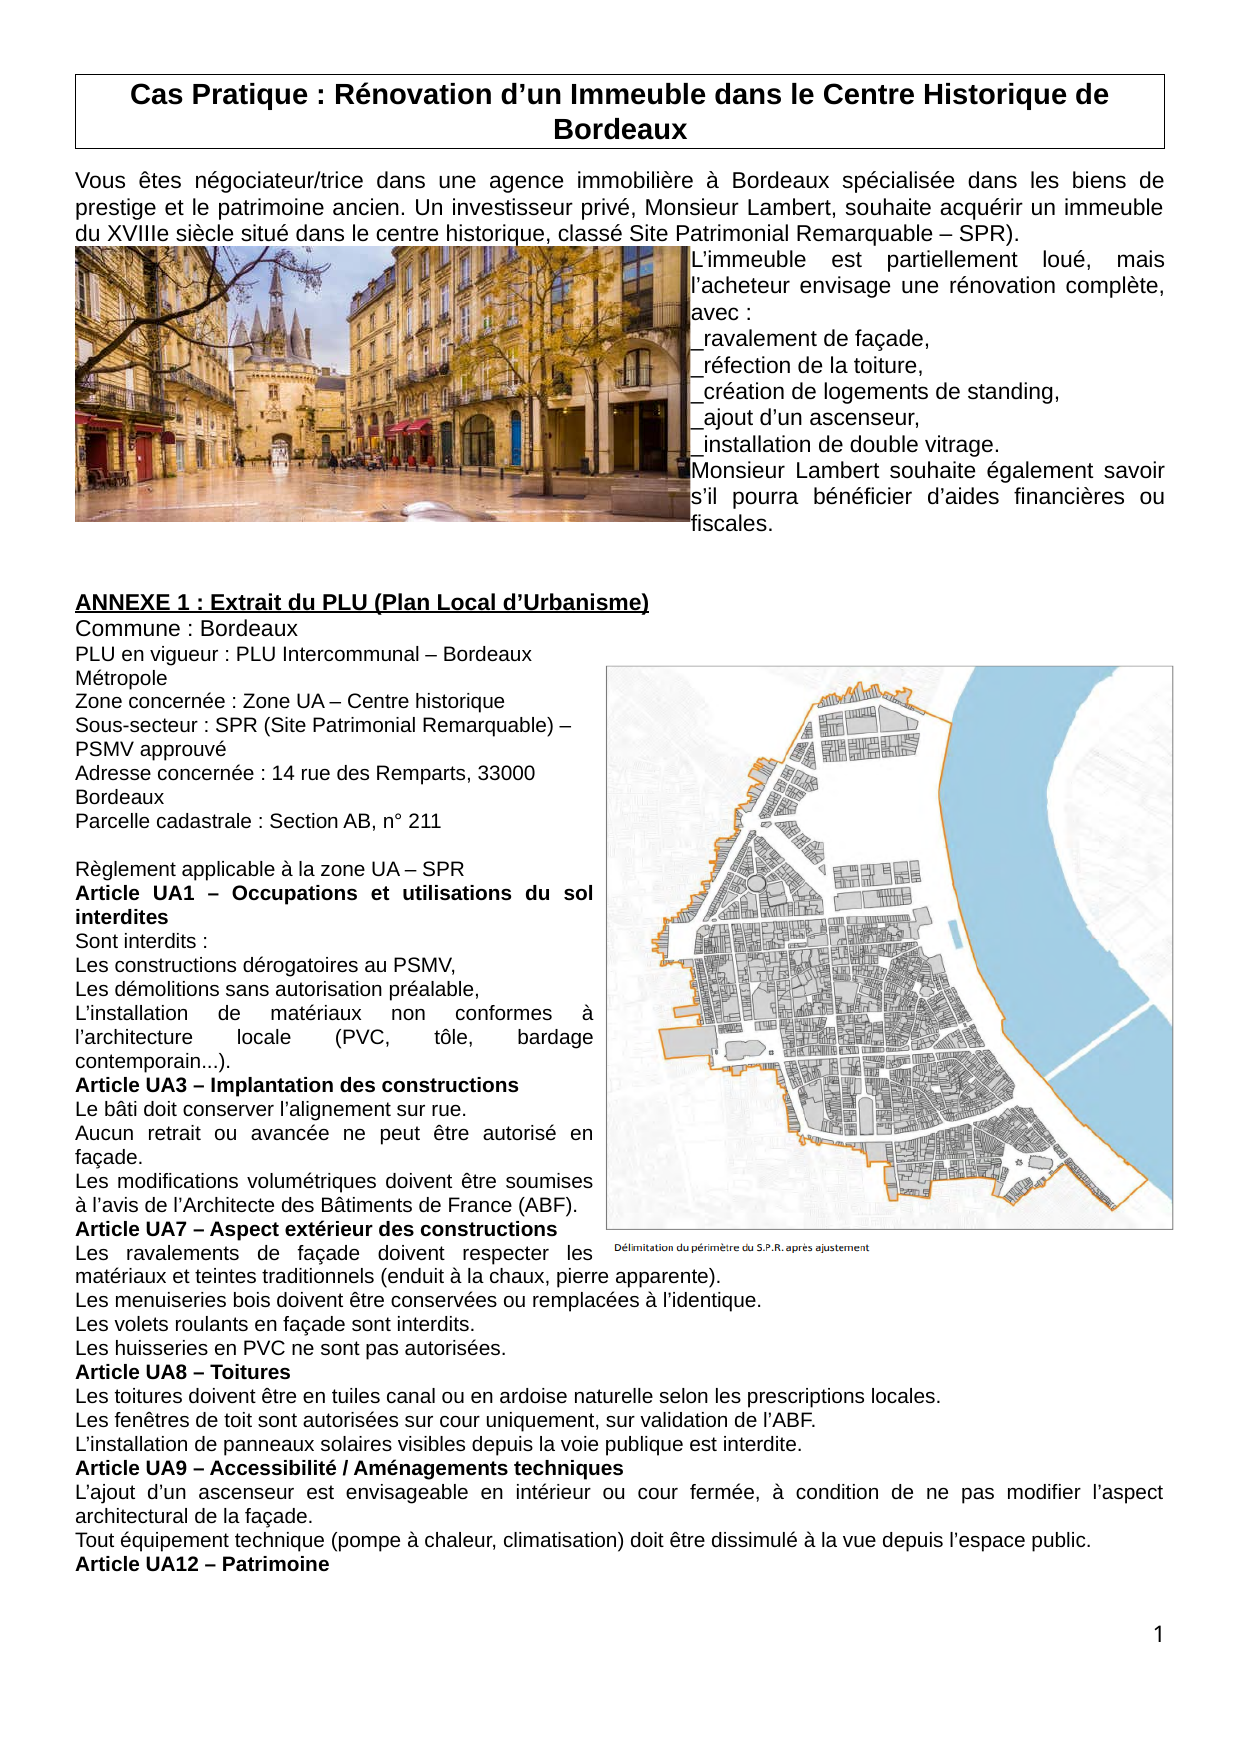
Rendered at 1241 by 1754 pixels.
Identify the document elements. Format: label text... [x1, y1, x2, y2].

text _installation de double vitrage. [691, 431, 1165, 457]
text Article UA8 – Toitures [75, 1360, 1165, 1384]
text Les toitures doivent être en tuiles canal ou en ardoise naturelle selon les prescriptions locales. [75, 1384, 1165, 1408]
text Article UA3 – Implantation des constructions [75, 1073, 594, 1097]
text Les huisseries en PVC ne sont pas autorisées. [75, 1336, 1165, 1360]
text Les constructions dérogatoires au PSMV, [75, 953, 594, 977]
text Vous êtes négociateur/trice dans une agence immobilière à Bordeaux spécialisée dans les biens de prestige et le patrimoine ancien. Un investisseur privé, Monsieur Lambert, souhaite acquérir un immeuble du XVIIIe siècle situé dans le centre historique, classé Site Patrimonial Remarquable – SPR). [75, 167, 1165, 246]
text Les menuiseries bois doivent être conservées ou remplacées à l’identique. [75, 1288, 1165, 1312]
text Article UA9 – Accessibilité / Aménagements techniques [75, 1456, 1165, 1480]
text ANNEXE 1 : Extrait du PLU (Plan Local d’Urbanisme) [75, 589, 1165, 615]
text L’ajout d’un ascenseur est envisageable en intérieur ou cour fermée, à condition de ne pas modifier l’aspect architectural de la façade. [75, 1480, 1165, 1528]
text L’installation de matériaux non conformes à l’architecture locale (PVC, tôle, bardage contemporain...). [75, 1001, 594, 1073]
text L’installation de panneaux solaires visibles depuis la voie publique est interdite. [75, 1432, 1165, 1456]
text Article UA7 – Aspect extérieur des constructions [75, 1216, 594, 1240]
text _ravalement de façade, [691, 325, 1165, 352]
text _ajout d’un ascenseur, [691, 404, 1165, 431]
text Règlement applicable à la zone UA – SPR [75, 857, 594, 881]
text Les modifications volumétriques doivent être soumises à l’avis de l’Architecte des Bâtiments de France (ABF). [75, 1168, 594, 1216]
text Les volets roulants en façade sont interdits. [75, 1312, 1165, 1336]
text L’immeuble est partiellement loué, mais l’acheteur envisage une rénovation complète, avec : [691, 246, 1165, 325]
text Commune : Bordeaux PLU en vigueur : PLU Intercommunal – Bordeaux Métropole Zone concernée : Zone UA – Centre historique Sous-secteur : SPR (Site Patrimonial Remarquable) – PSMV approuvé Adresse concernée : 14 rue des Remparts, 33000 Bordeaux Parcelle cadastrale : Section AB, n° 211 [75, 615, 1165, 833]
text Les ravalements de façade doivent respecter les matériaux et teintes traditionnels (enduit à la chaux, pierre apparente). [75, 1240, 1165, 1288]
text Article UA12 – Patrimoine [75, 1552, 1165, 1576]
text Les démolitions sans autorisation préalable, [75, 977, 594, 1001]
text Sont interdits : [75, 929, 594, 953]
text _création de logements de standing, [691, 378, 1165, 404]
text Tout équipement technique (pompe à chaleur, climatisation) doit être dissimulé à la vue depuis l’espace public. [75, 1528, 1165, 1552]
text Cas Pratique : Rénovation d’un Immeuble dans le Centre Historique de Bordeaux [76, 75, 1164, 148]
text _réfection de la toiture, [691, 352, 1165, 378]
text Aucun retrait ou avancée ne peut être autorisé en façade. [75, 1121, 594, 1168]
text Article UA1 – Occupations et utilisations du sol interdites [75, 881, 594, 929]
text Les fenêtres de toit sont autorisées sur cour uniquement, sur validation de l’ABF. [75, 1408, 1165, 1432]
text Monsieur Lambert souhaite également savoir s’il pourra bénéficier d’aides financières ou fiscales. [75, 457, 1165, 536]
text Le bâti doit conserver l’alignement sur rue. [75, 1097, 594, 1121]
